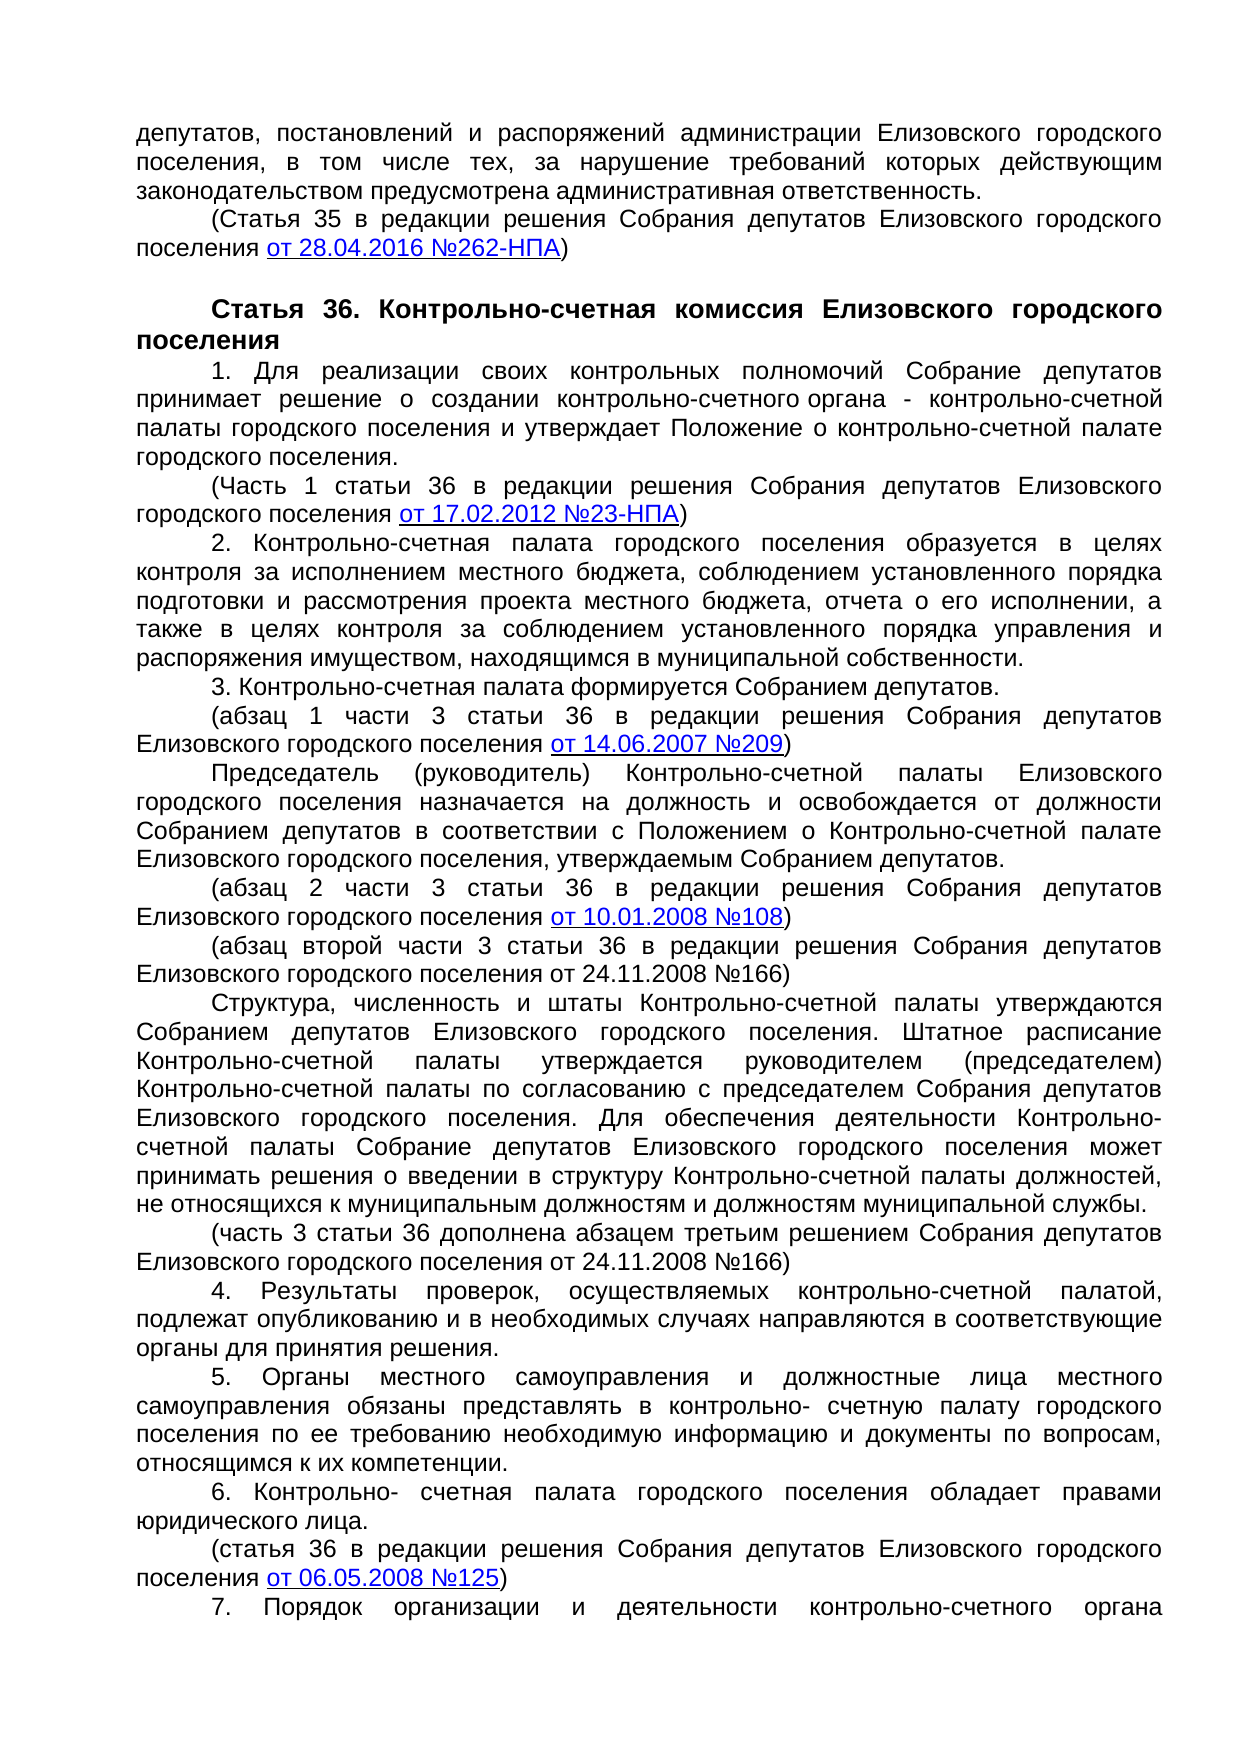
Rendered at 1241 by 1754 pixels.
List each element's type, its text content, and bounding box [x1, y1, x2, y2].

text 4. Результаты проверок, осуществляемых контрольно-счетной палатой, подлежат опубликованию и в необходимых случаях направляются в соответствующие органы для принятия решения. [136, 1276, 1163, 1362]
text (статья 36 в редакции решения Собрания депутатов Елизовского городского поселения от 06.05.2008 №125) [136, 1534, 1163, 1592]
text Структура, численность и штаты Контрольно-счетной палаты утверждаются Собранием депутатов Елизовского городского поселения. Штатное расписание Контрольно-счетной палаты утверждается руководителем (председателем) Контрольно-счетной палаты по согласованию с председателем Собрания депутатов Елизовского городского поселения. Для обеспечения деятельности Контрольно-счетной палаты Собрание депутатов Елизовского городского поселения может принимать решения о введении в структуру Контрольно-счетной палаты должностей, не относящихся к муниципальным должностям и должностям муниципальной службы. [136, 988, 1163, 1218]
text 5. Органы местного самоуправления и должностные лица местного самоуправления обязаны представлять в контрольно- счетную палату городского поселения по ее требованию необходимую информацию и документы по вопросам, относящимся к их компетенции. [136, 1362, 1163, 1477]
text (Статья 35 в редакции решения Собрания депутатов Елизовского городского поселения от 28.04.2016 №262-НПА) [136, 204, 1163, 262]
text депутатов, постановлений и распоряжений администрации Елизовского городского поселения, в том числе тех, за нарушение требований которых действующим законодательством предусмотрена административная ответственность. [136, 118, 1163, 204]
text (Часть 1 статьи 36 в редакции решения Собрания депутатов Елизовского городского поселения от 17.02.2012 №23-НПА) [136, 471, 1163, 528]
text Председатель (руководитель) Контрольно-счетной палаты Елизовского городского поселения назначается на должность и освобождается от должности Собранием депутатов в соответствии с Положением о Контрольно-счетной палате Елизовского городского поселения, утверждаемым Собранием депутатов. [136, 758, 1163, 873]
text (абзац второй части 3 статьи 36 в редакции решения Собрания депутатов Елизовского городского поселения от 24.11.2008 №166) [136, 931, 1163, 988]
text 7. Порядок организации и деятельности контрольно-счетного органа [136, 1592, 1163, 1621]
text (абзац 2 части 3 статьи 36 в редакции решения Собрания депутатов Елизовского городского поселения от 10.01.2008 №108) [136, 873, 1163, 931]
text Статья 36. Контрольно-счетная комиссия Елизовского городского поселения [136, 293, 1163, 356]
text 1. Для реализации своих контрольных полномочий Собрание депутатов принимает решение о создании контрольно-счетного органа - контрольно-счетной палаты городского поселения и утверждает Положение о контрольно-счетной палате городского поселения. [136, 356, 1163, 471]
text (абзац 1 части 3 статьи 36 в редакции решения Собрания депутатов Елизовского городского поселения от 14.06.2007 №209) [136, 701, 1163, 758]
text 3. Контрольно-счетная палата формируется Собранием депутатов. [136, 672, 1163, 701]
text 2. Контрольно-счетная палата городского поселения образуется в целях контроля за исполнением местного бюджета, соблюдением установленного порядка подготовки и рассмотрения проекта местного бюджета, отчета о его исполнении, а также в целях контроля за соблюдением установленного порядка управления и распоряжения имуществом, находящимся в муниципальной собственности. [136, 528, 1163, 672]
text (часть 3 статьи 36 дополнена абзацем третьим решением Собрания депутатов Елизовского городского поселения от 24.11.2008 №166) [136, 1218, 1163, 1276]
text 6. Контрольно- счетная палата городского поселения обладает правами юридического лица. [136, 1477, 1163, 1534]
